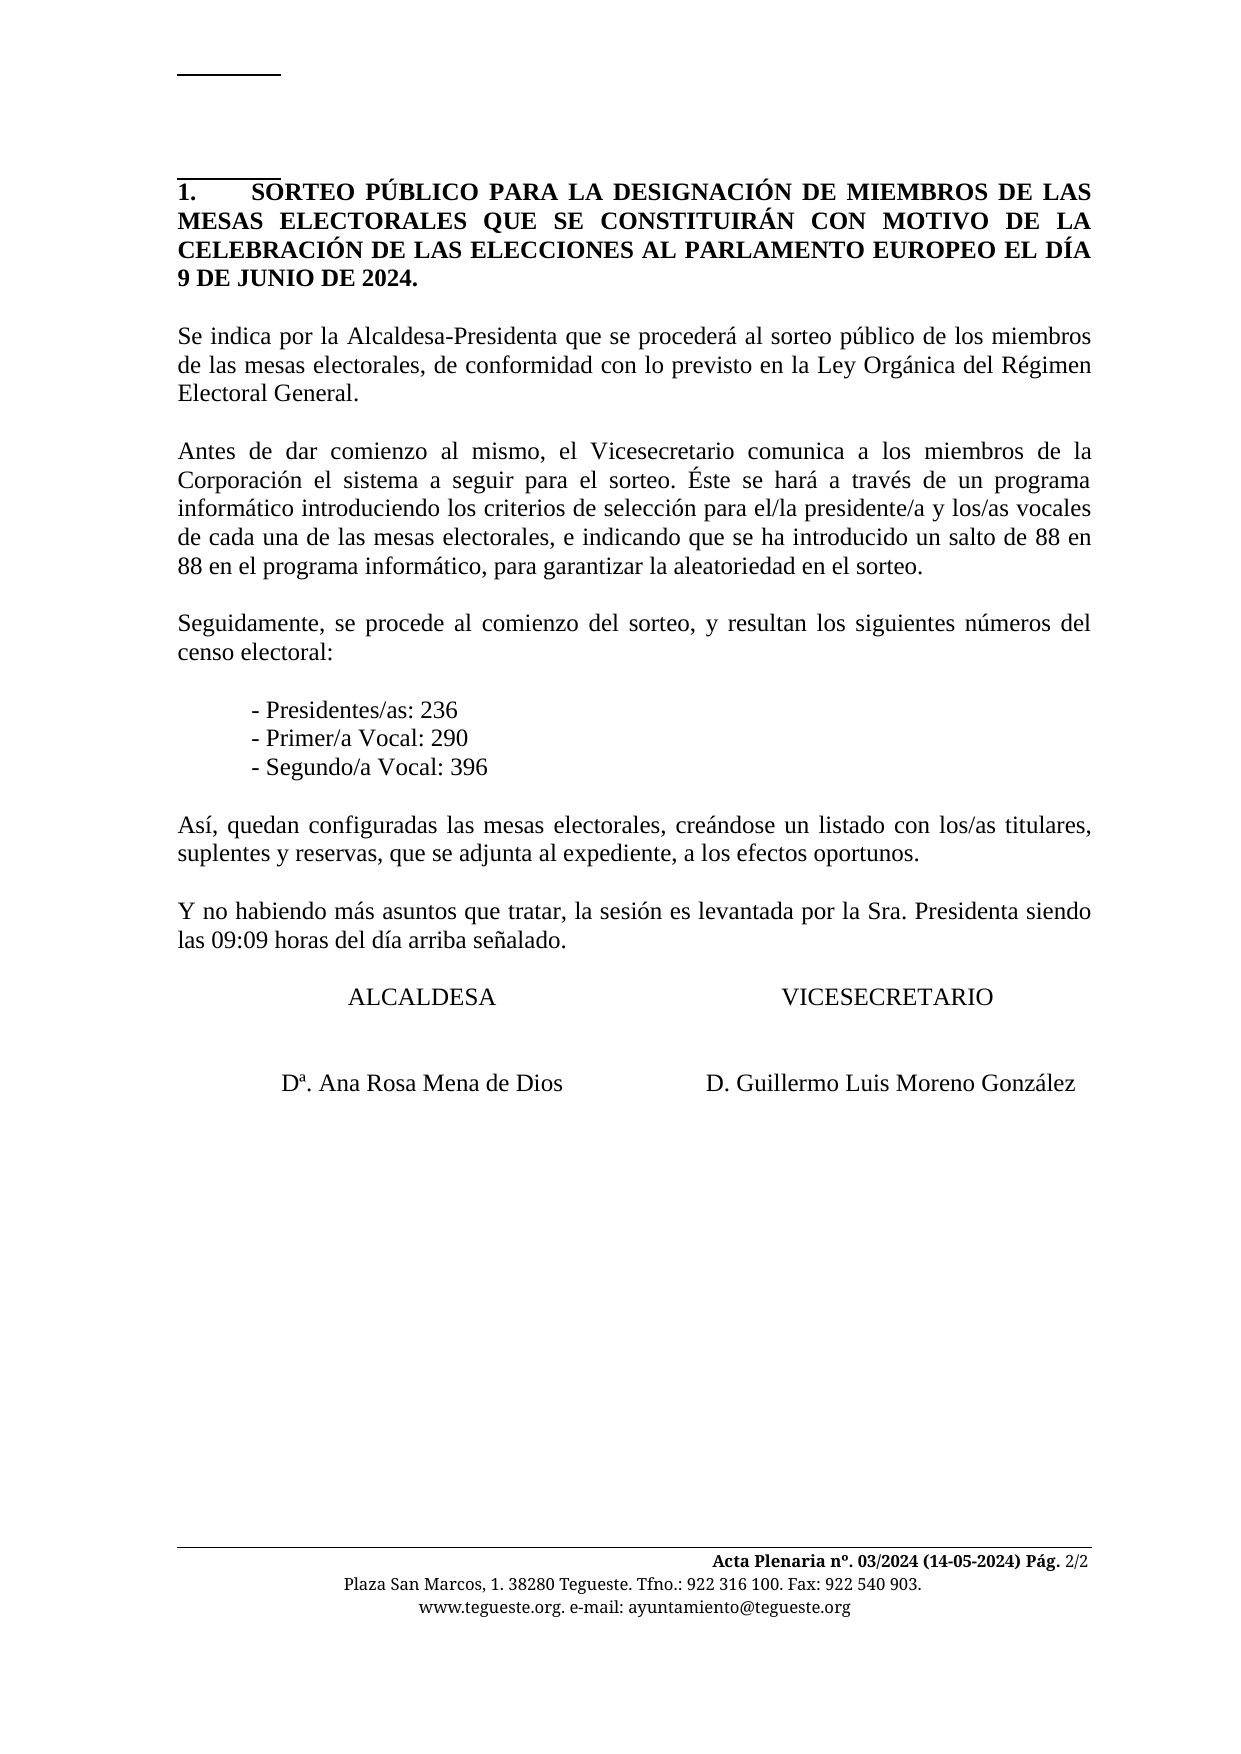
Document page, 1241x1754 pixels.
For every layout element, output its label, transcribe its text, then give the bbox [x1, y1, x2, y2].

text - Segundo/a Vocal: 396 [177, 752, 1092, 781]
text Seguidamente, se procede al comienzo del sorteo, y resultan los siguientes números del censo electoral: [177, 608, 1092, 666]
text - Primer/a Vocal: 290 [177, 723, 1092, 752]
table_cell D. Guillermo Luis Moreno González [655, 1011, 1126, 1097]
text - Presidentes/as: 236 [177, 695, 1092, 723]
table_header VICESECRETARIO [655, 982, 1126, 1011]
text Y no habiendo más asuntos que tratar, la sesión es levantada por la Sra. Presidenta siendo las 09:09 horas del día arriba señalado. [177, 896, 1092, 953]
table_header ALCALDESA [189, 982, 655, 1011]
text Se indica por la Alcaldesa-Presidenta que se procederá al sorteo público de los miembros de las mesas electorales, de conformidad con lo previsto en la Ley Orgánica del Régimen Electoral General. [177, 321, 1092, 407]
text Antes de dar comienzo al mismo, el Vicesecretario comunica a los miembros de la Corporación el sistema a seguir para el sorteo. Éste se hará a través de un programa informático introduciendo los criterios de selección para el/la presidente/a y los/as vocales de cada una de las mesas electorales, e indicando que se ha introducido un salto de 88 en 88 en el programa informático, para garantizar la aleatoriedad en el sorteo. [177, 436, 1092, 580]
list SORTEO PÚBLICO PARA LA DESIGNACIÓN DE MIEMBROS DE LAS MESAS ELECTORALES QUE SE CONSTITUIRÁN CON MOTIVO DE LA CELEBRACIÓN DE LAS ELECCIONES AL PARLAMENTO EUROPEO EL DÍA 9 DE JUNIO DE 2024. [177, 177, 1092, 292]
table_cell Dª. Ana Rosa Mena de Dios [189, 1011, 655, 1097]
text Así, quedan configuradas las mesas electorales, creándose un listado con los/as titulares, suplentes y reservas, que se adjunta al expediente, a los efectos oportunos. [177, 810, 1092, 867]
